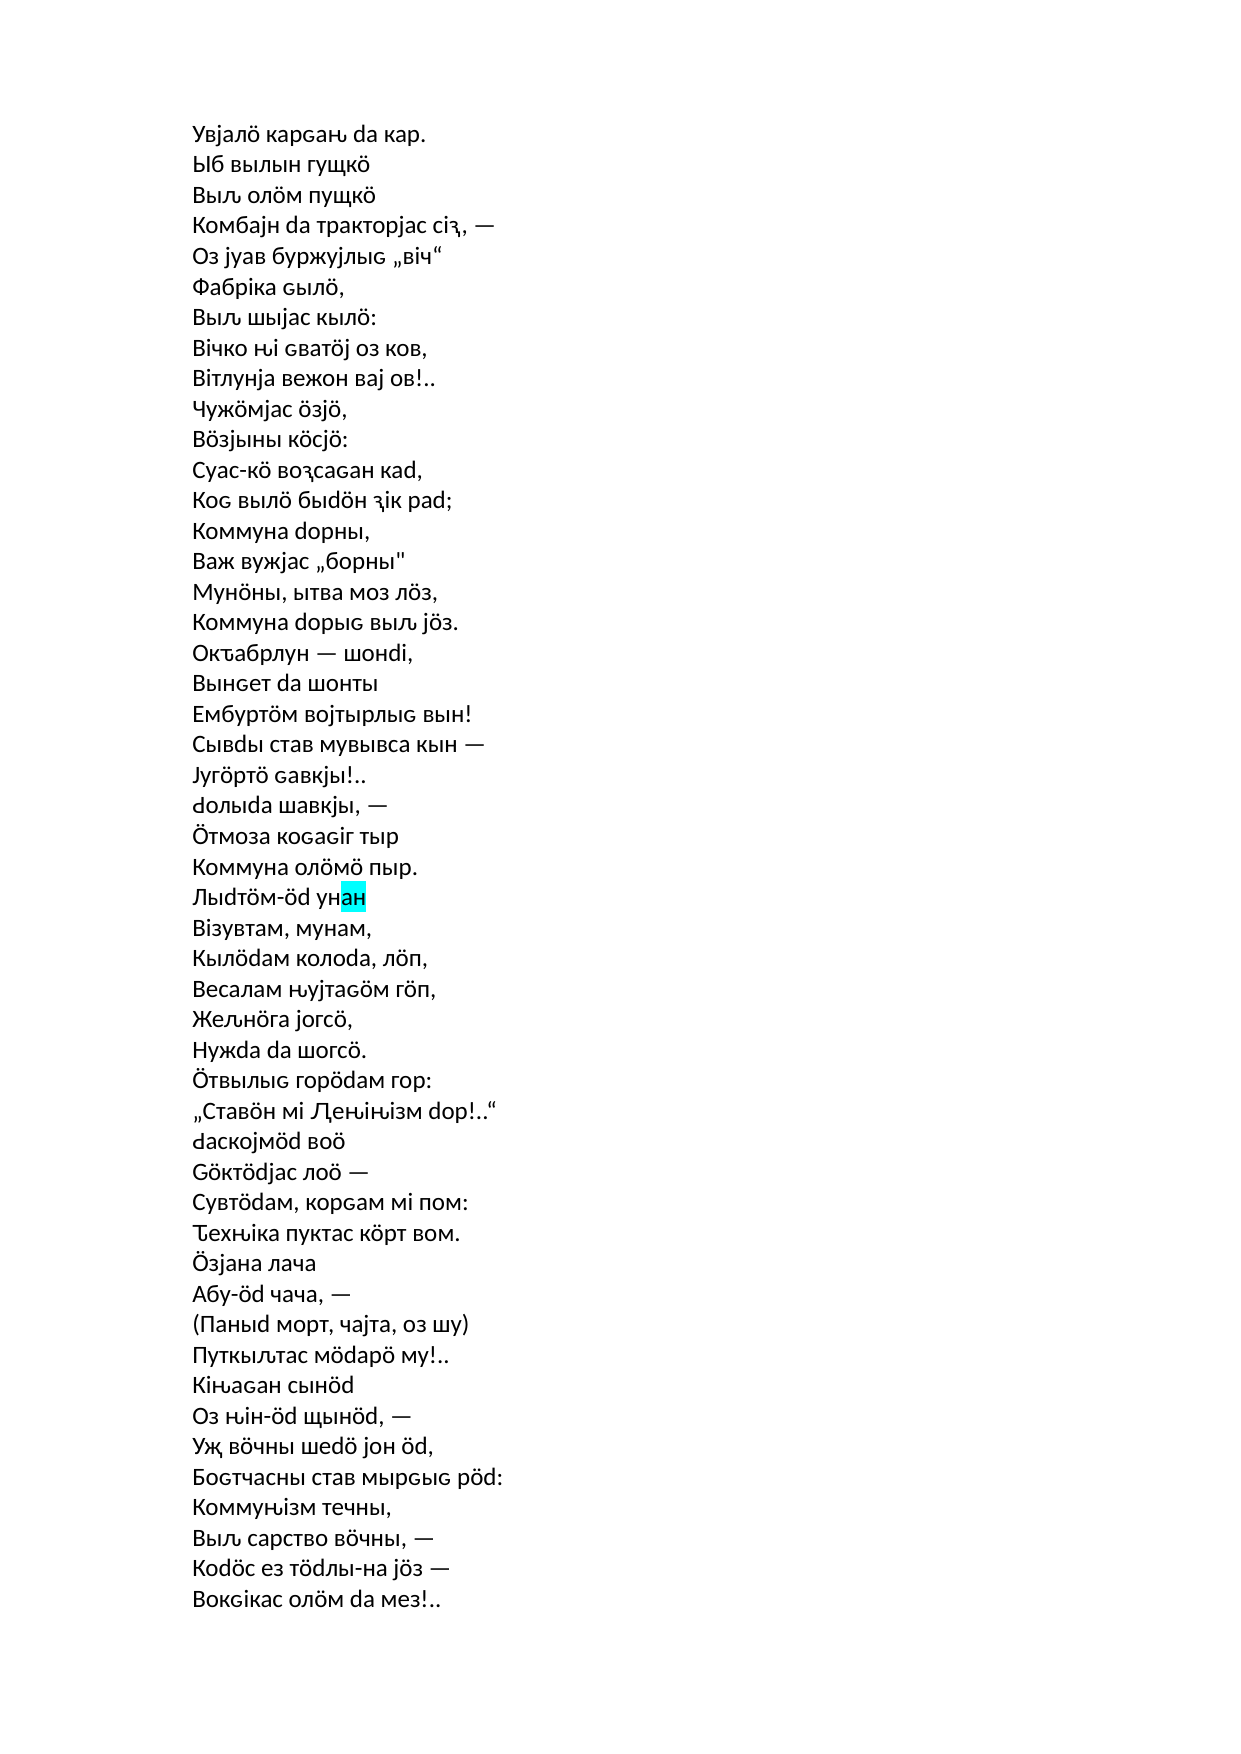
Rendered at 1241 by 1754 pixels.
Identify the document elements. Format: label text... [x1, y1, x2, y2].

text Коԁӧс ез тӧԁлы-на јӧз — [118, 1553, 1122, 1583]
text Візувтам, мунам, [118, 912, 1122, 942]
text Нужԁа ԁа шогсӧ. [118, 1034, 1122, 1064]
text Коммуна олӧмӧ пыр. [118, 851, 1122, 881]
text Весалам ԋујтаԍӧм гӧп, [118, 973, 1122, 1003]
text Ԁолыԁа шавкјы, — [118, 789, 1122, 820]
text Абу-ӧԁ чача, — [118, 1278, 1122, 1308]
text (Паныԁ морт, чајта, оз шу) [118, 1308, 1122, 1339]
text Комбајн ԁа тракторјас сіԇ, — [118, 210, 1122, 240]
text Вӧзјыны кӧсјӧ: [118, 423, 1122, 454]
text Фабріка ԍылӧ, [118, 271, 1122, 301]
text Коммуна ԁорны, [118, 515, 1122, 545]
text Выԉ сарство вӧчны, — [118, 1522, 1122, 1553]
text „Ставӧн мі Ԉеԋіԋізм ԁор!..“ [118, 1095, 1122, 1125]
text Вітлунја вежон вај ов!.. [118, 362, 1122, 393]
text Боԍтчасны став мырԍыԍ рӧԁ: [118, 1461, 1122, 1492]
text Выԉ олӧм пущкӧ [118, 179, 1122, 210]
text Ԁаскојмӧԁ воӧ [118, 1125, 1122, 1156]
text Вічко ԋі ԍватӧј оз ков, [118, 332, 1122, 362]
text Важ вужјас „борны" [118, 545, 1122, 576]
text Ыб вылын гущкӧ [118, 149, 1122, 179]
text Окԏабрлун — шонԁі, [118, 637, 1122, 667]
text Сывԁы став мувывса кын — [118, 728, 1122, 759]
text Ембуртӧм војтырлыԍ вын! [118, 698, 1122, 728]
text Путкыԉтас мӧԁарӧ му!.. [118, 1339, 1122, 1369]
text Ӧзјана лача [118, 1247, 1122, 1278]
text Жеԉнӧга јогсӧ, [118, 1003, 1122, 1034]
text Оз ԋін-ӧԁ щынӧԁ, — [118, 1400, 1122, 1431]
text Лыԁтӧм-ӧԁ унан [118, 881, 1122, 912]
text Југӧртӧ ԍавкјы!.. [118, 759, 1122, 789]
text Оз јуав буржујлыԍ „віч“ [118, 240, 1122, 271]
text Кылӧԁам колоԁа, лӧп, [118, 942, 1122, 973]
text Ԏехԋіка пуктас кӧрт вом. [118, 1217, 1122, 1247]
text Вынԍет ԁа шонты [118, 667, 1122, 698]
text Чужӧмјас ӧзјӧ, [118, 393, 1122, 423]
text Коммуна ԁорыԍ выԉ јӧз. [118, 606, 1122, 637]
text Уҗ вӧчны шеԁӧ јон ӧԁ, [118, 1431, 1122, 1461]
text Мунӧны, ытва моз лӧз, [118, 576, 1122, 606]
text Увјалӧ карԍаԋ ԁа кар. [118, 118, 1122, 149]
text Ӧтвылыԍ горӧԁам гор: [118, 1064, 1122, 1095]
text Коԍ вылӧ быԁӧн ԇік раԁ; [118, 484, 1122, 515]
text Ԍӧктӧԁјас лоӧ — [118, 1156, 1122, 1186]
text Сувтӧԁам, корԍам мі пом: [118, 1186, 1122, 1217]
text Коммуԋізм течны, [118, 1492, 1122, 1522]
text Кіԋаԍан сынӧԁ [118, 1369, 1122, 1400]
text Ӧтмоза коԍаԍіг тыр [118, 820, 1122, 851]
text Выԉ шыјас кылӧ: [118, 301, 1122, 332]
text Суас-кӧ воԇсаԍан каԁ, [118, 454, 1122, 484]
text Вокԍікас олӧм ԁа мез!.. [118, 1583, 1122, 1614]
